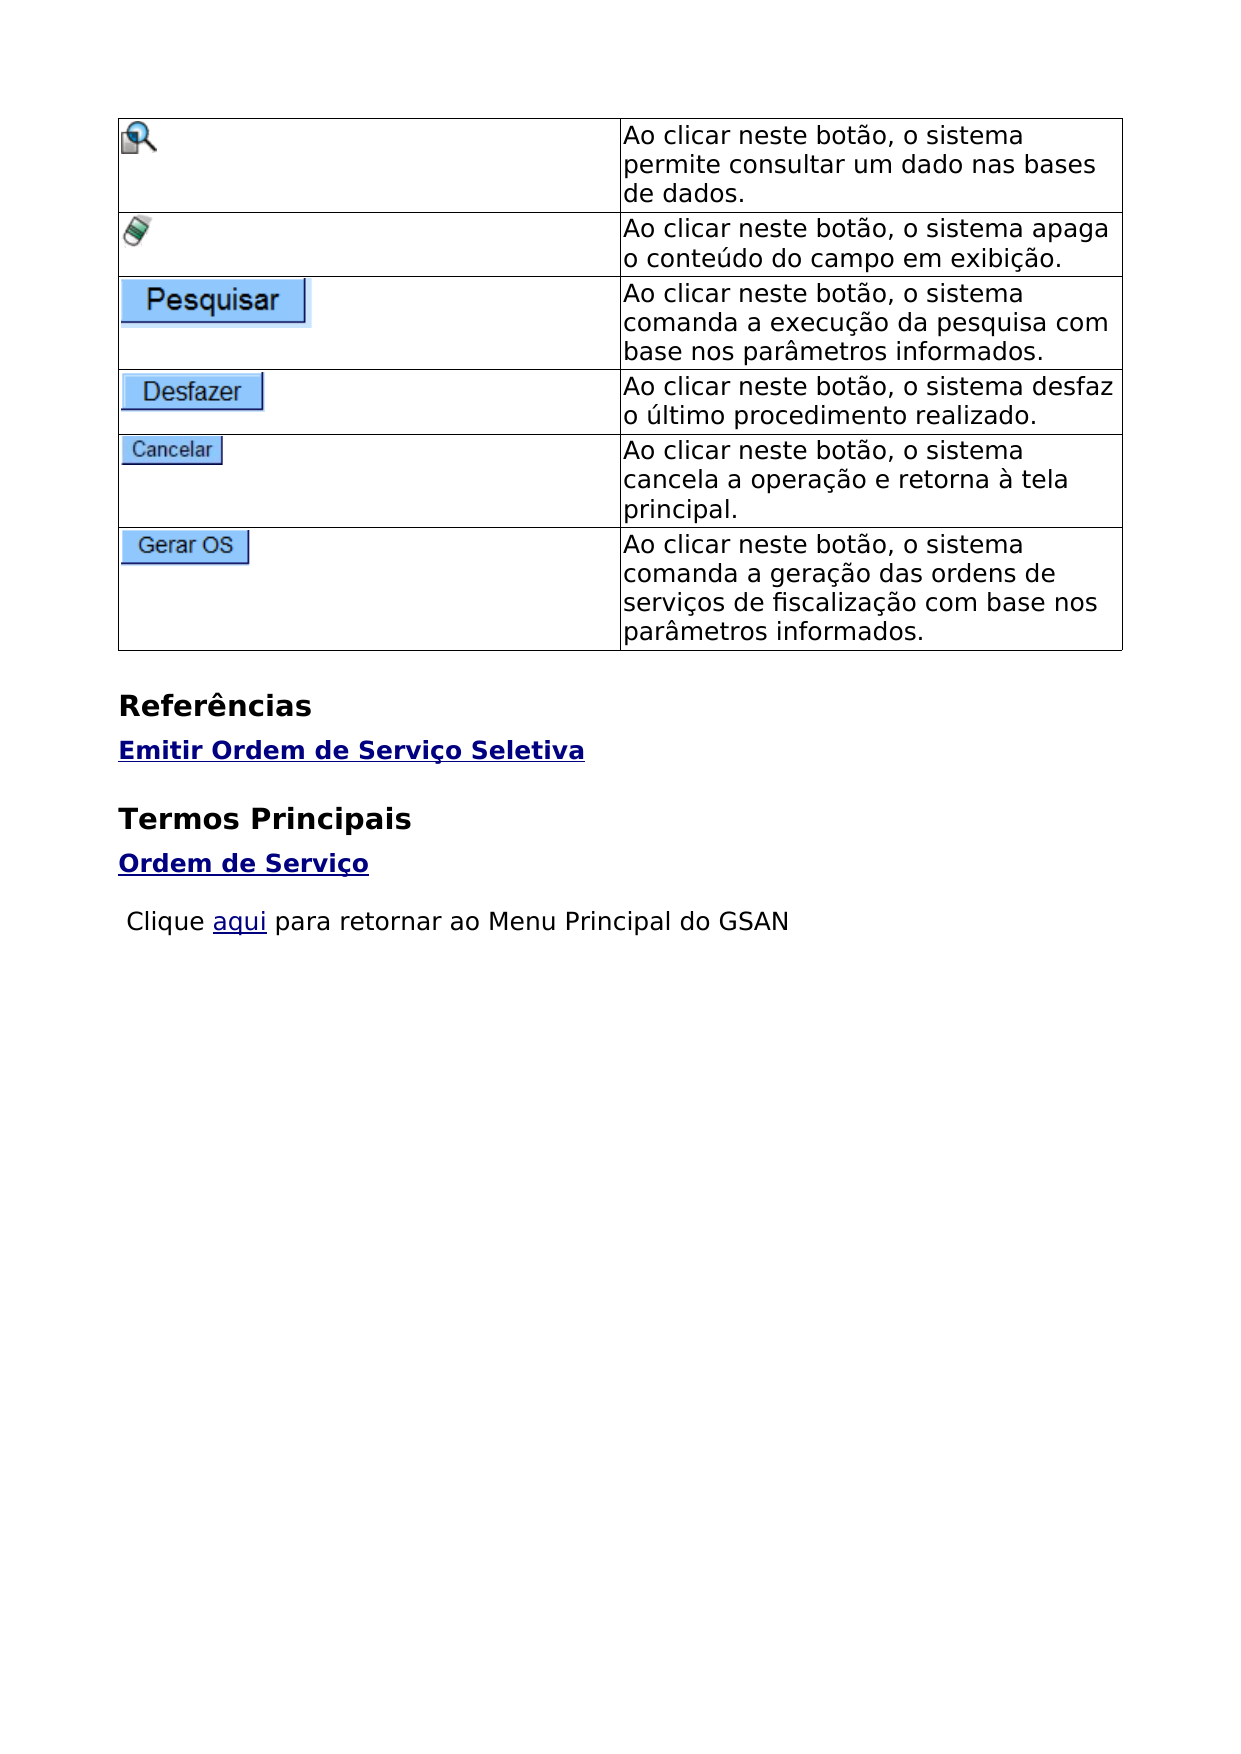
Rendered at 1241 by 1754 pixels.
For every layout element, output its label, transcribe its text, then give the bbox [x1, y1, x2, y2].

picture [121, 278, 312, 328]
subtitle Termos Principais [118, 803, 1122, 837]
subtitle Referências [118, 689, 1122, 723]
picture [121, 372, 265, 412]
table_cell Ao clicar neste botão, o sistema comanda a execução da pesquisa com base nos parâmetros informados. [621, 277, 1122, 369]
picture [121, 214, 153, 248]
table_cell Ao clicar neste botão, o sistema cancela a operação e retorna à tela principal. [621, 435, 1122, 527]
picture [121, 530, 251, 566]
table_cell [119, 277, 620, 369]
table_cell [119, 528, 620, 649]
table_cell [119, 213, 620, 276]
text Emitir Ordem de Serviço Seletiva [118, 736, 1122, 765]
picture [121, 436, 223, 465]
table_cell [119, 119, 620, 212]
table_cell Ao clicar neste botão, o sistema comanda a geração das ordens de serviços de fiscalização com base nos parâmetros informados. [621, 528, 1122, 649]
picture [121, 121, 157, 154]
table_cell Ao clicar neste botão, o sistema apaga o conteúdo do campo em exibição. [621, 213, 1122, 276]
table_cell Ao clicar neste botão, o sistema desfaz o último procedimento realizado. [621, 370, 1122, 433]
text Ordem de Serviço Clique aqui para retornar ao Menu Principal do GSAN [118, 849, 1122, 937]
table_cell [119, 370, 620, 433]
table_cell Ao clicar neste botão, o sistema permite consultar um dado nas bases de dados. [621, 119, 1122, 212]
table_cell [119, 435, 620, 527]
